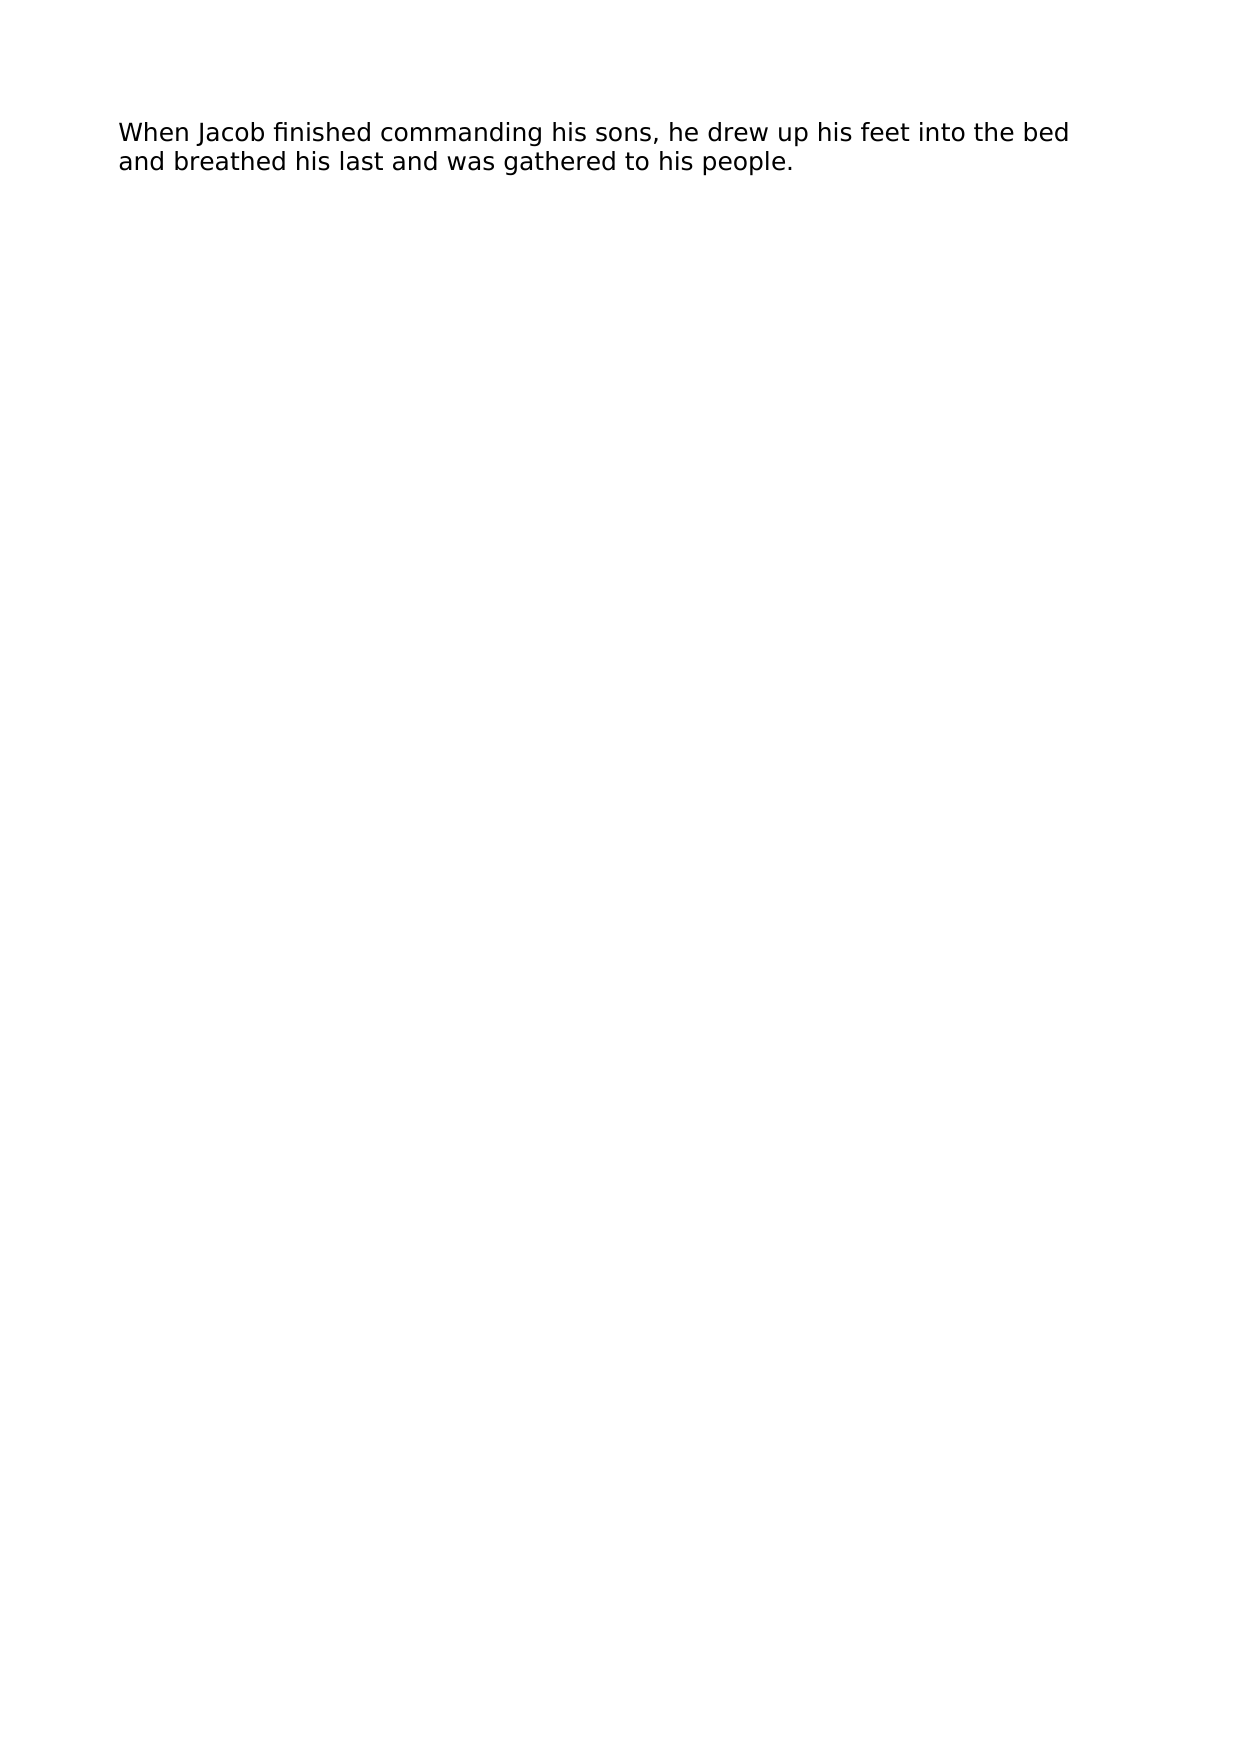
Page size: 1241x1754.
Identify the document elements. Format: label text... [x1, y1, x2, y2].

text When Jacob finished commanding his sons, he drew up his feet into the bed and breathed his last and was gathered to his people. [118, 118, 1122, 176]
